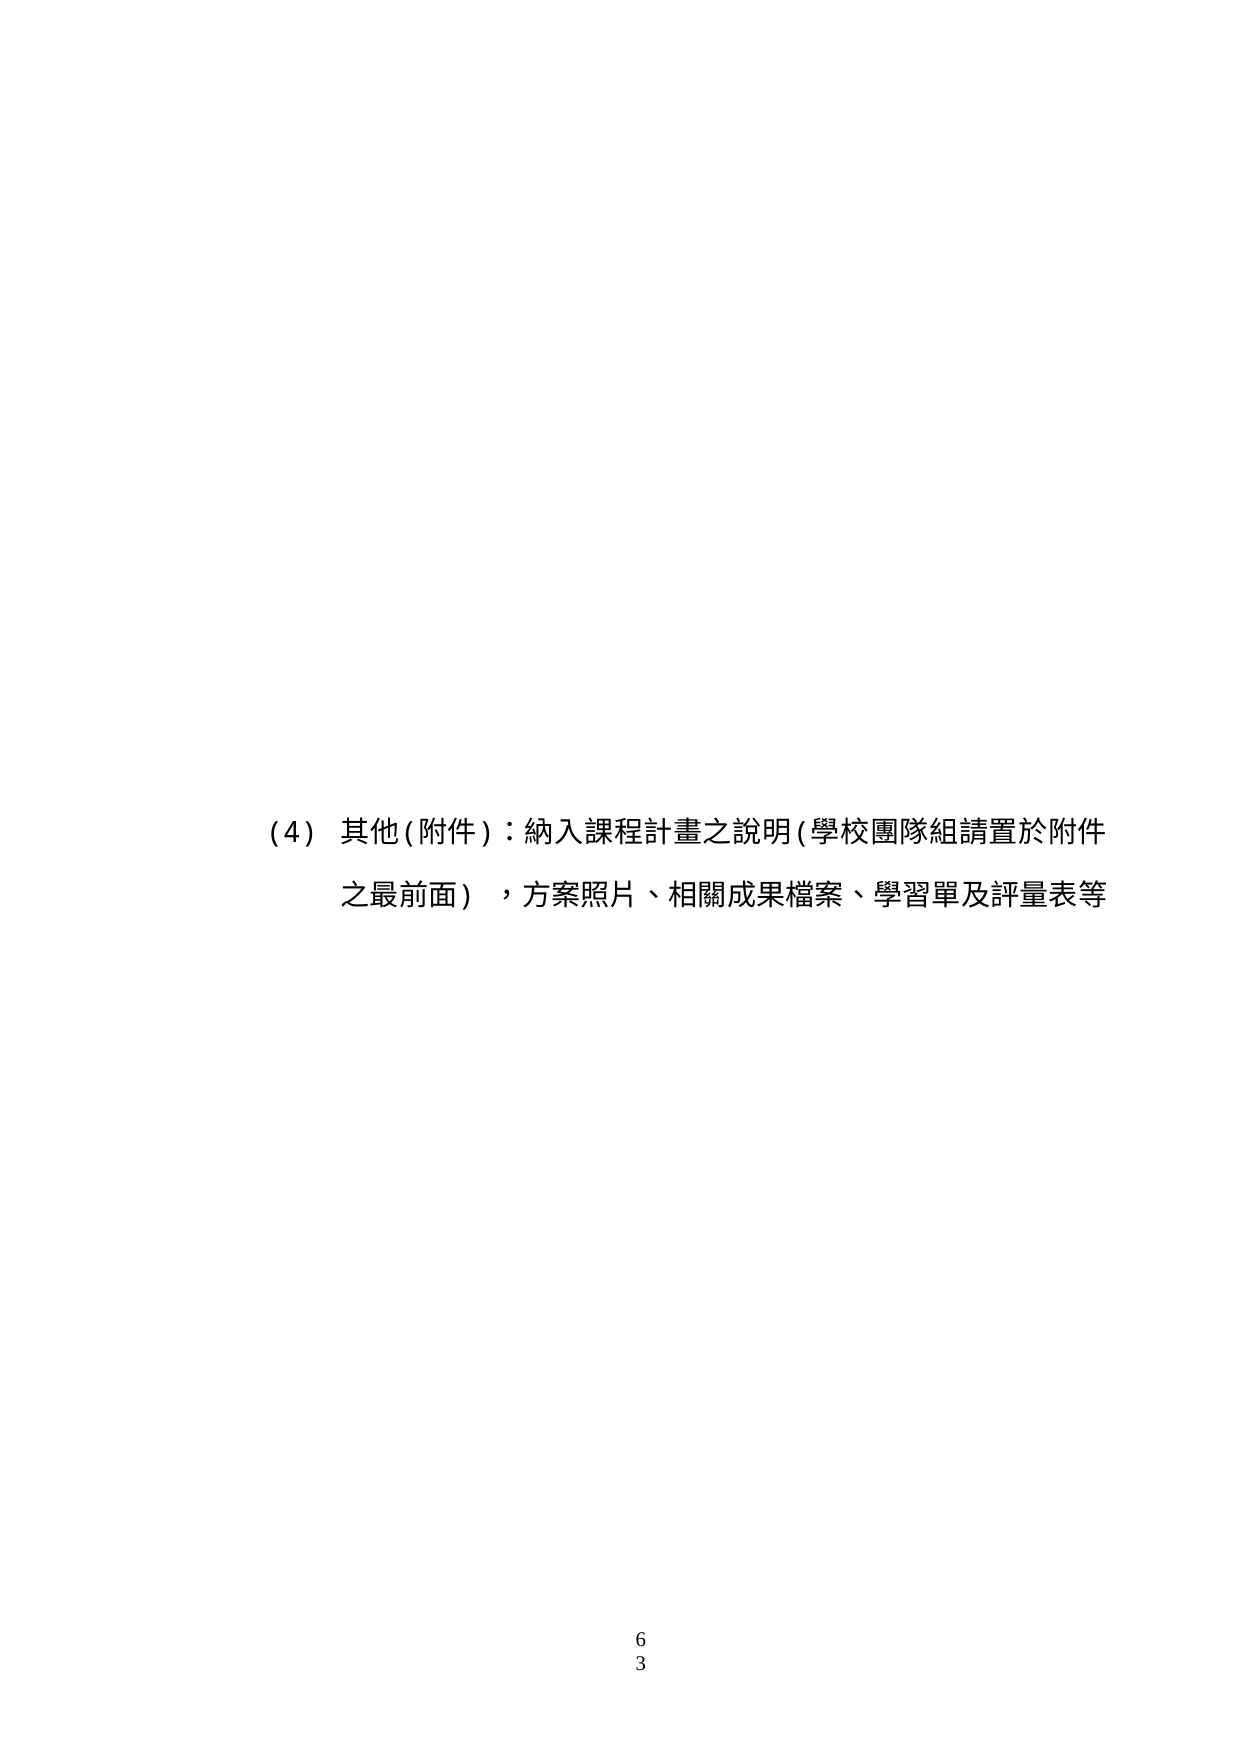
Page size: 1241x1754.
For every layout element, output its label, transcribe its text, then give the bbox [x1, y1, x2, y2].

list 其他(附件)：納入課程計畫之說明(學校團隊組請置於附件之最前面) ，方案照片、相關成果檔案、學習單及評量表等 [265, 788, 1107, 913]
